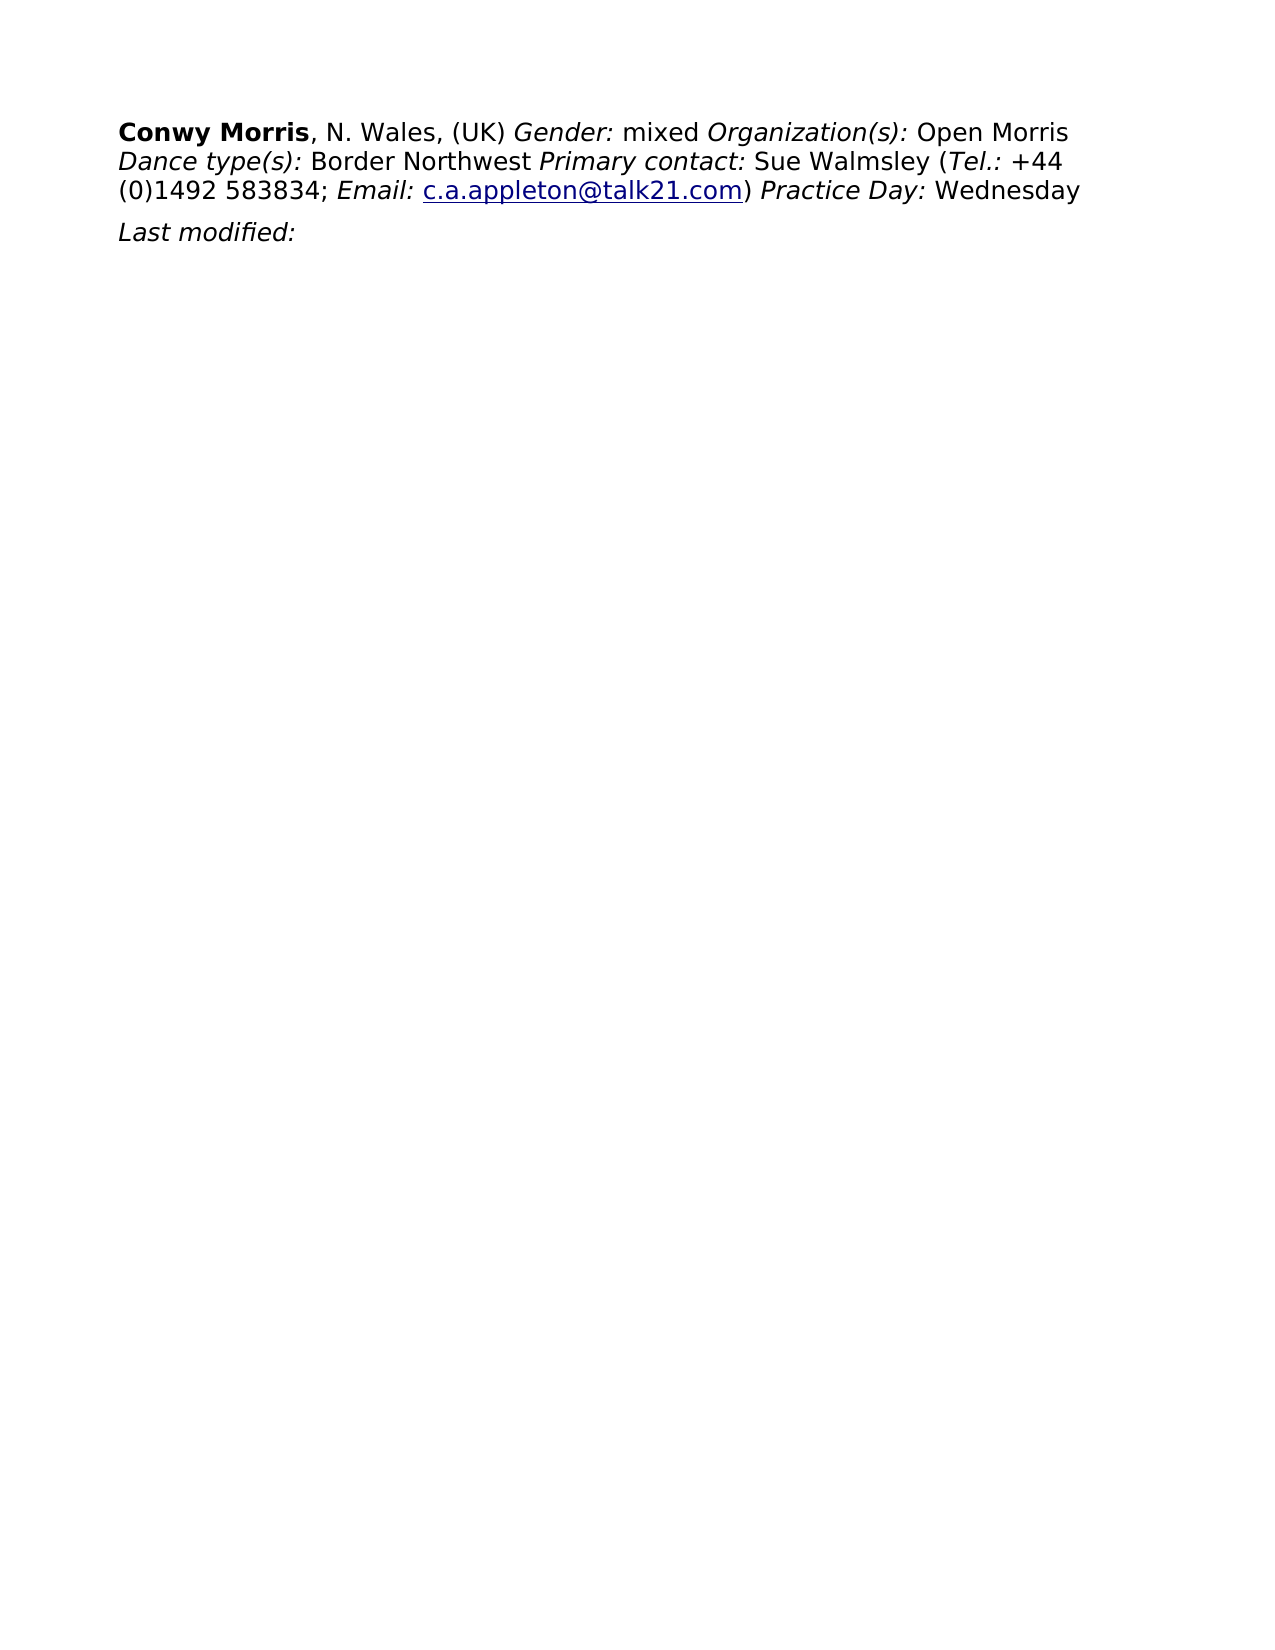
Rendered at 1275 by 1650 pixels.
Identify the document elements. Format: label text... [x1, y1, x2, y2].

text Last modified: [118, 218, 1157, 247]
text Conwy Morris, N. Wales, (UK) Gender: mixed Organization(s): Open Morris Dance type(s): Border Northwest Primary contact: Sue Walmsley (Tel.: +44 (0)1492 583834; Email: c.a.appleton@talk21.com) Practice Day: Wednesday [118, 118, 1157, 206]
